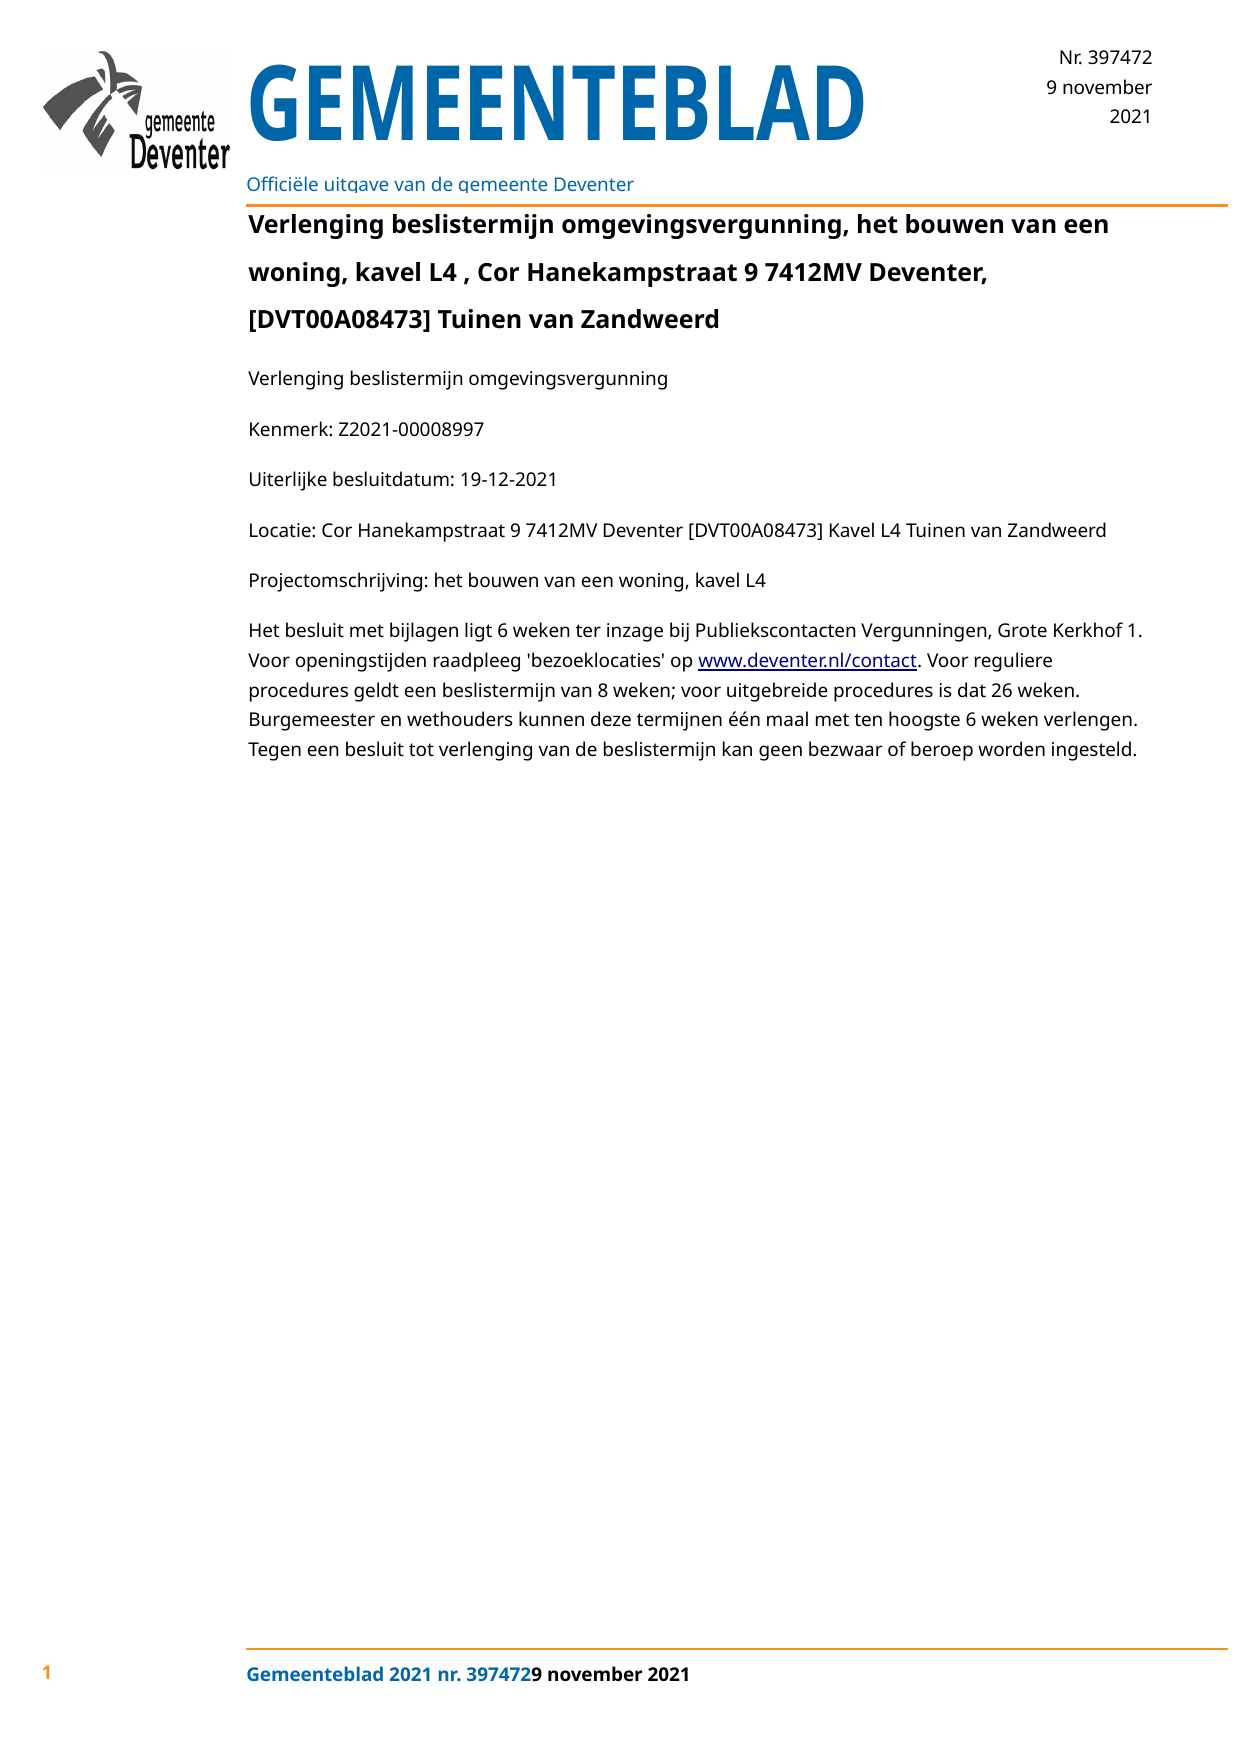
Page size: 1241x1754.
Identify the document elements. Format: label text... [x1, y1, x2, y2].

text Kenmerk: Z2021-00008997 [248, 416, 1152, 442]
text Locatie: Cor Hanekampstraat 9 7412MV Deventer [DVT00A08473] Kavel L4 Tuinen van Zandweerd [248, 517, 1152, 542]
text Verlenging beslistermijn omgevingsvergunning [248, 366, 1152, 391]
text Verlenging beslistermijn omgevingsvergunning, het bouwen van een woning, kavel L4 , Cor Hanekampstraat 9 7412MV Deventer, [DVT00A08473] Tuinen van Zandweerd [248, 207, 1152, 336]
picture [41, 47, 231, 172]
text Projectomschrijving: het bouwen van een woning, kavel L4 [248, 567, 1152, 593]
text Uiterlijke besluitdatum: 19-12-2021 [248, 466, 1152, 492]
text Het besluit met bijlagen ligt 6 weken ter inzage bij Publiekscontacten Vergunningen, Grote Kerkhof 1. Voor openingstijden raadpleeg 'bezoeklocaties' op www.deventer.nl/contact. Voor reguliere procedures geldt een beslistermijn van 8 weken; voor uitgebreide procedures is dat 26 weken. Burgemeester en wethouders kunnen deze termijnen één maal met ten hoogste 6 weken verlengen. Tegen een besluit tot verlenging van de beslistermijn kan geen bezwaar of beroep worden ingesteld. [248, 618, 1152, 762]
